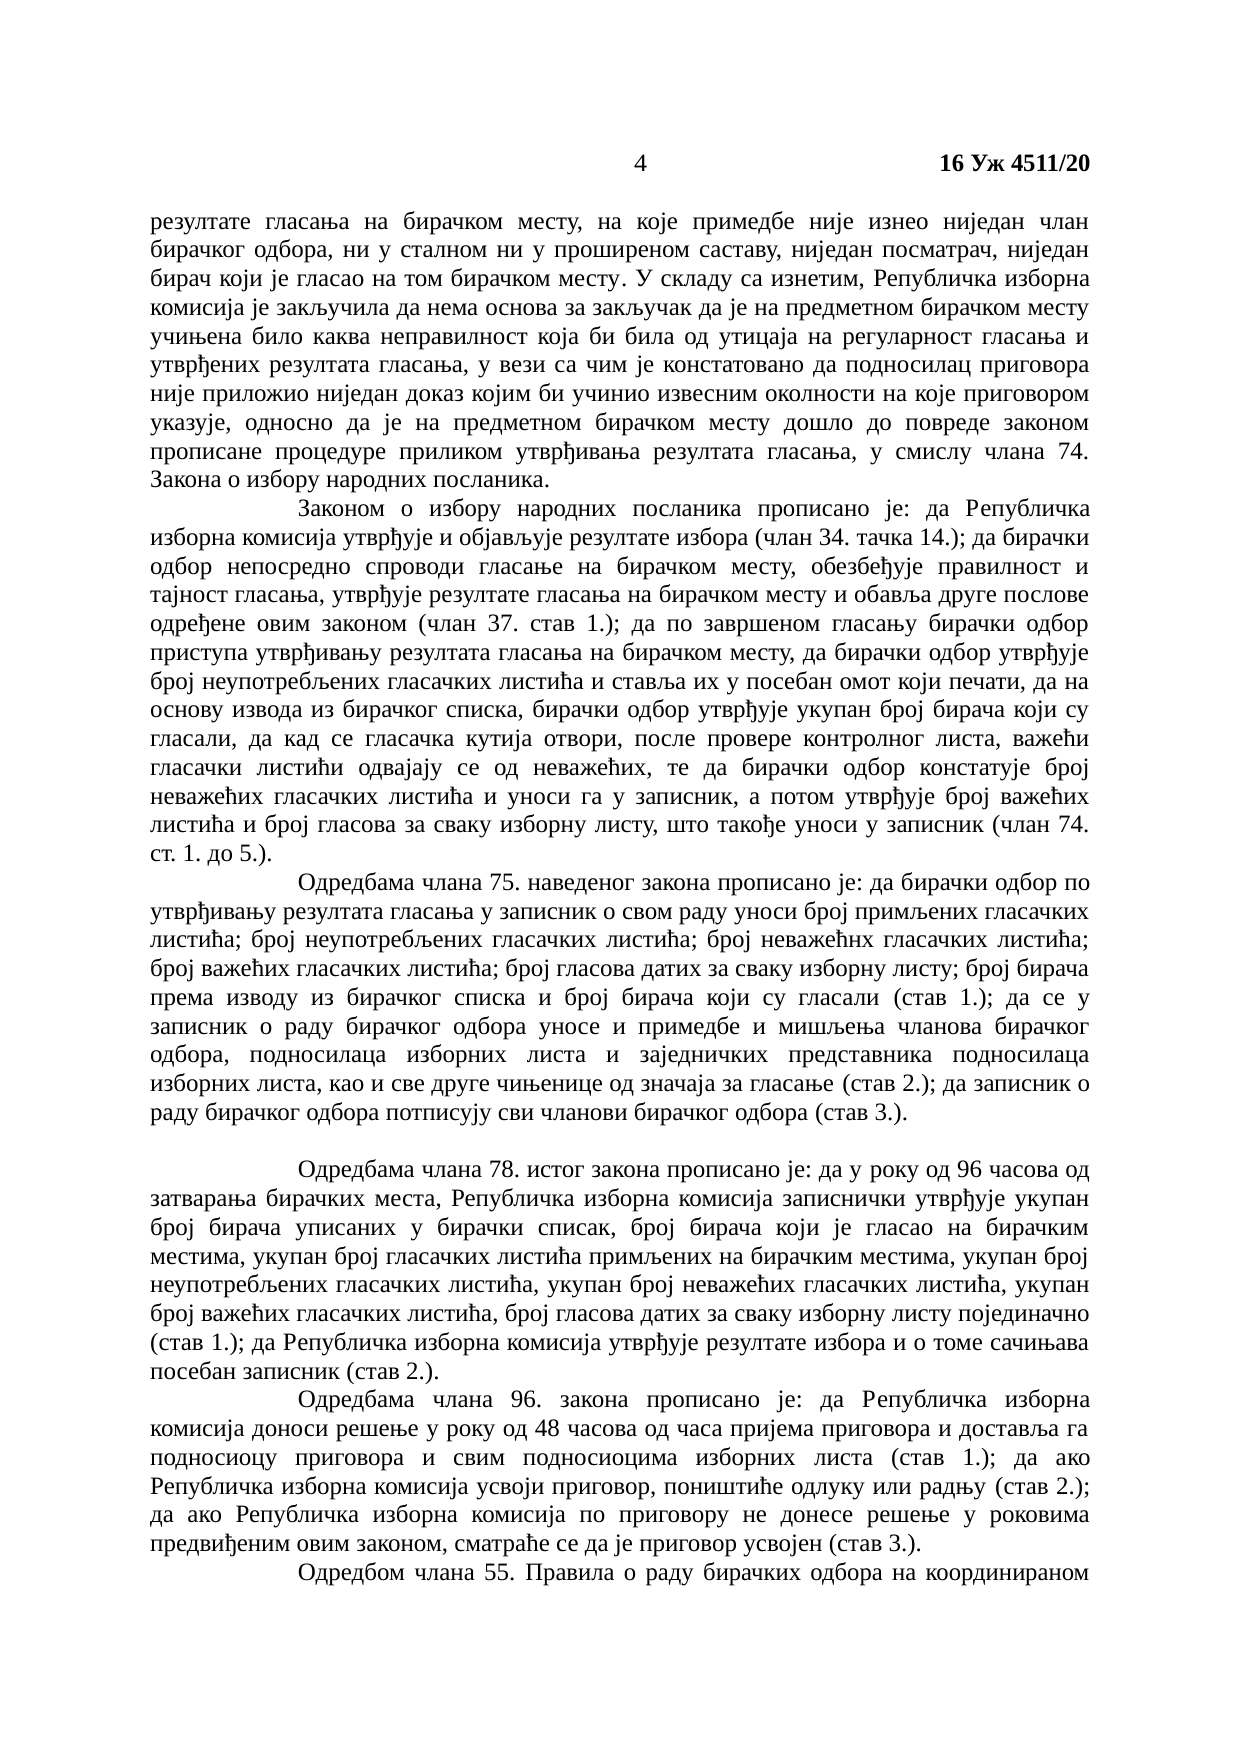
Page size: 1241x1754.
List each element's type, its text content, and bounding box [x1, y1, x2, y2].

text резултате гласања на бирачком месту, на које примедбе није изнео ниједан члан бирачког одбора, ни у сталном ни у проширеном саставу, ниједан посматрач, ниједан бирач који је гласао на том бирачком месту. У складу са изнетим, Републичка изборна комисија је закључила да нема основа за закључак да је на предметном бирачком месту учињена било каква неправилност која би била од утицаја на регуларност гласања и утврђених резултата гласања, у вези са чим је констатовано да подносилац приговора није приложио ниједан доказ којим би учинио извесним околности на које приговором указује, односно да је на предметном бирачком месту дошло до повреде законом прописане процедуре приликом утврђивања резултата гласања, у смислу члана 74. Закона о избору народних посланика. [150, 206, 1090, 493]
text Одредбама члана 96. закона прописано је: да Републичка изборна комисија доноси решење у року од 48 часова од часа пријема приговора и доставља га подносиоцу приговора и свим подносиоцима изборних листа (став 1.); да ако Републичка изборна комисија усвоји приговор, поништиће одлуку или радњу (став 2.); да ако Републичка изборна комисија по приговору не донесе решење у роковима предвиђеним овим законом, сматраће се да је приговор усвојен (став 3.). [150, 1384, 1090, 1557]
text Законом о избору народних посланика прописано је: да Републичка изборна комисија утврђује и објављује резултате избора (члан 34. тачка 14.); да бирачки одбор непосредно спроводи гласање на бирачком месту, обезбеђује правилност и тајност гласања, утврђује резултате гласања на бирачком месту и обавља друге послове одређене овим законом (члан 37. став 1.); да по завршеном гласању бирачки одбор приступа утврђивању резултата гласања на бирачком месту, да бирачки одбор утврђује број неупотребљених гласачких листића и ставља их у посебан омот који печати, да на основу извода из бирачког списка, бирачки одбор утврђује укупан број бирача који су гласали, да кад се гласачка кутија отвори, после провере контролног листа, важећи гласачки листићи одвајају се од неважећих, те да бирачки одбор констатује број неважећих гласачких листића и уноси га у записник, а потом утврђује број важећих листића и број гласова за сваку изборну листу, што такође уноси у записник (члан 74. ст. 1. до 5.). [150, 493, 1090, 867]
text Одредбом члана 55. Правила о раду бирачких одбора на координираном [150, 1557, 1090, 1586]
text Одредбама члана 75. наведеног закона прописано је: да бирачки одбор по утврђивању резултата гласања у записник о свом раду уноси број примљених гласачких листића; број неупотребљених гласачких листића; број неважећнх гласачких листића; број важећих гласачких листића; број гласова датих за сваку изборну листу; број бирача према изводу из бирачког списка и број бирача који су гласали (став 1.); да се у записник о раду бирачког одбора уносе и примедбе и мишљења чланова бирачког одбора, подносилаца изборних листа и заједничких представника подносилаца изборних листа, као и све друге чињенице од значаја за гласање (став 2.); да записник о раду бирачког одбора потписују сви чланови бирачког одбора (став 3.). [150, 867, 1090, 1126]
text Одредбама члана 78. истог закона прописано је: да у року од 96 часова од затварања бирачких места, Републичка изборна комисија записнички утврђује укупан број бирача уписаних у бирачки списак, број бирача који је гласао на бирачким местима, укупан број гласачких листића примљених на бирачким местима, укупан број неупотребљених гласачких листића, укупан број неважећих гласачких листића, укупан број важећих гласачких листића, број гласова датих за сваку изборну листу појединачно (став 1.); да Републичка изборна комисија утврђује резултате избора и о томе сачињава посебан записник (став 2.). [150, 1126, 1090, 1384]
